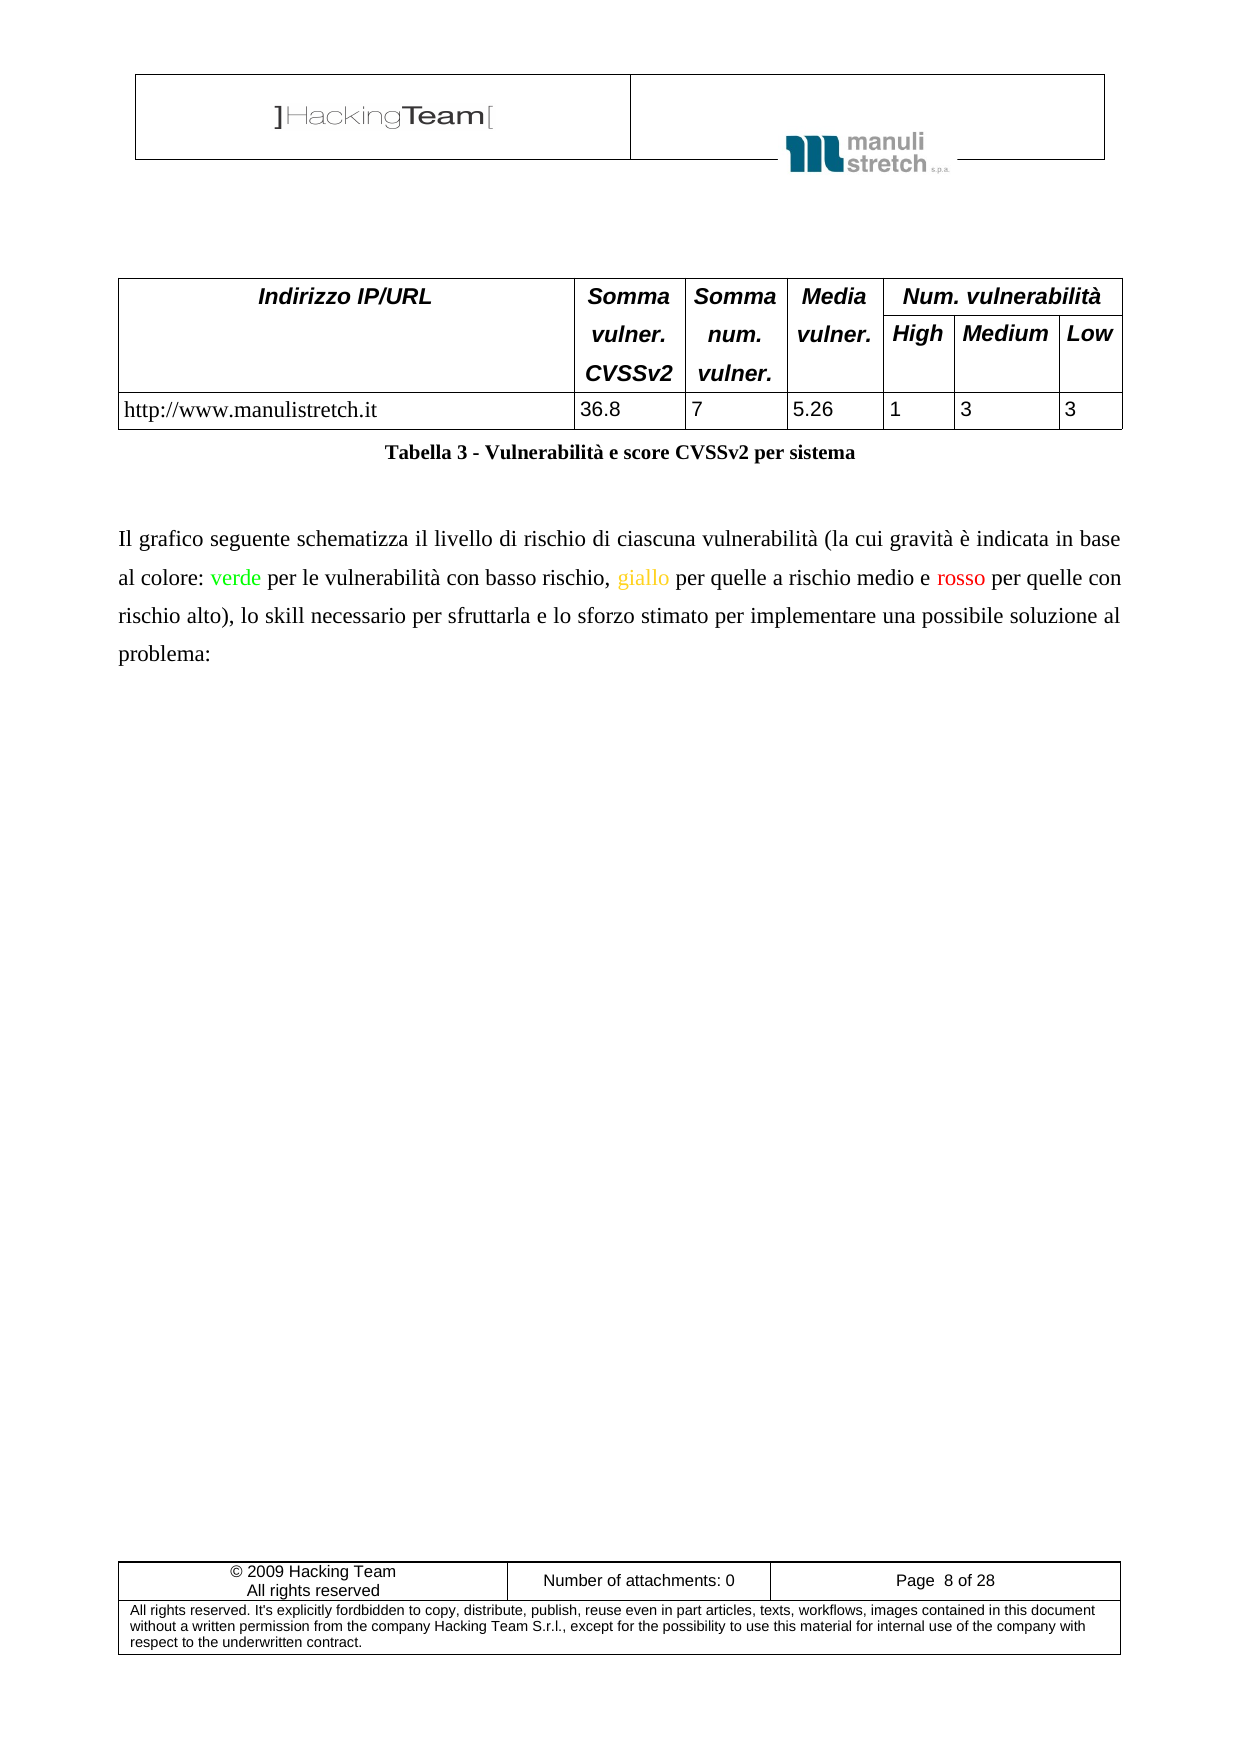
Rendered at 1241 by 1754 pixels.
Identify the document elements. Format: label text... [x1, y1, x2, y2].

table_header Media vulner. [788, 279, 883, 392]
table_header Indirizzo IP/URL [119, 279, 574, 392]
text Tabella 3 - Vulnerabilità e score CVSSv2 per sistema [118, 441, 1122, 464]
text Il grafico seguente schematizza il livello di rischio di ciascuna vulnerabilità (la cui gravità è indicata in base al colore: verde per le vulnerabilità con basso rischio, giallo per quelle a rischio medio e rosso per quelle con rischio alto), lo skill necessario per sfruttarla e lo sforzo stimato per implementare una possibile soluzione al problema: [118, 526, 1122, 666]
table_cell 7 [686, 393, 787, 428]
table_cell Medium [955, 316, 1059, 392]
table_cell 3 [955, 393, 1059, 428]
table_cell 1 [884, 393, 954, 428]
table_cell http://www.manulistretch.it [119, 393, 574, 428]
table_cell 36.8 [575, 393, 685, 428]
table_cell Low [1060, 316, 1122, 392]
picture [777, 116, 958, 189]
table_header Num. vulnerabilità [884, 279, 1122, 315]
table_cell High [884, 316, 954, 392]
table_header Somma vulner. CVSSv2 [575, 279, 685, 392]
table_cell 3 [1060, 393, 1122, 428]
table_cell 5.26 [788, 393, 883, 428]
picture [271, 103, 496, 131]
table_header Somma num. vulner. [686, 279, 787, 392]
